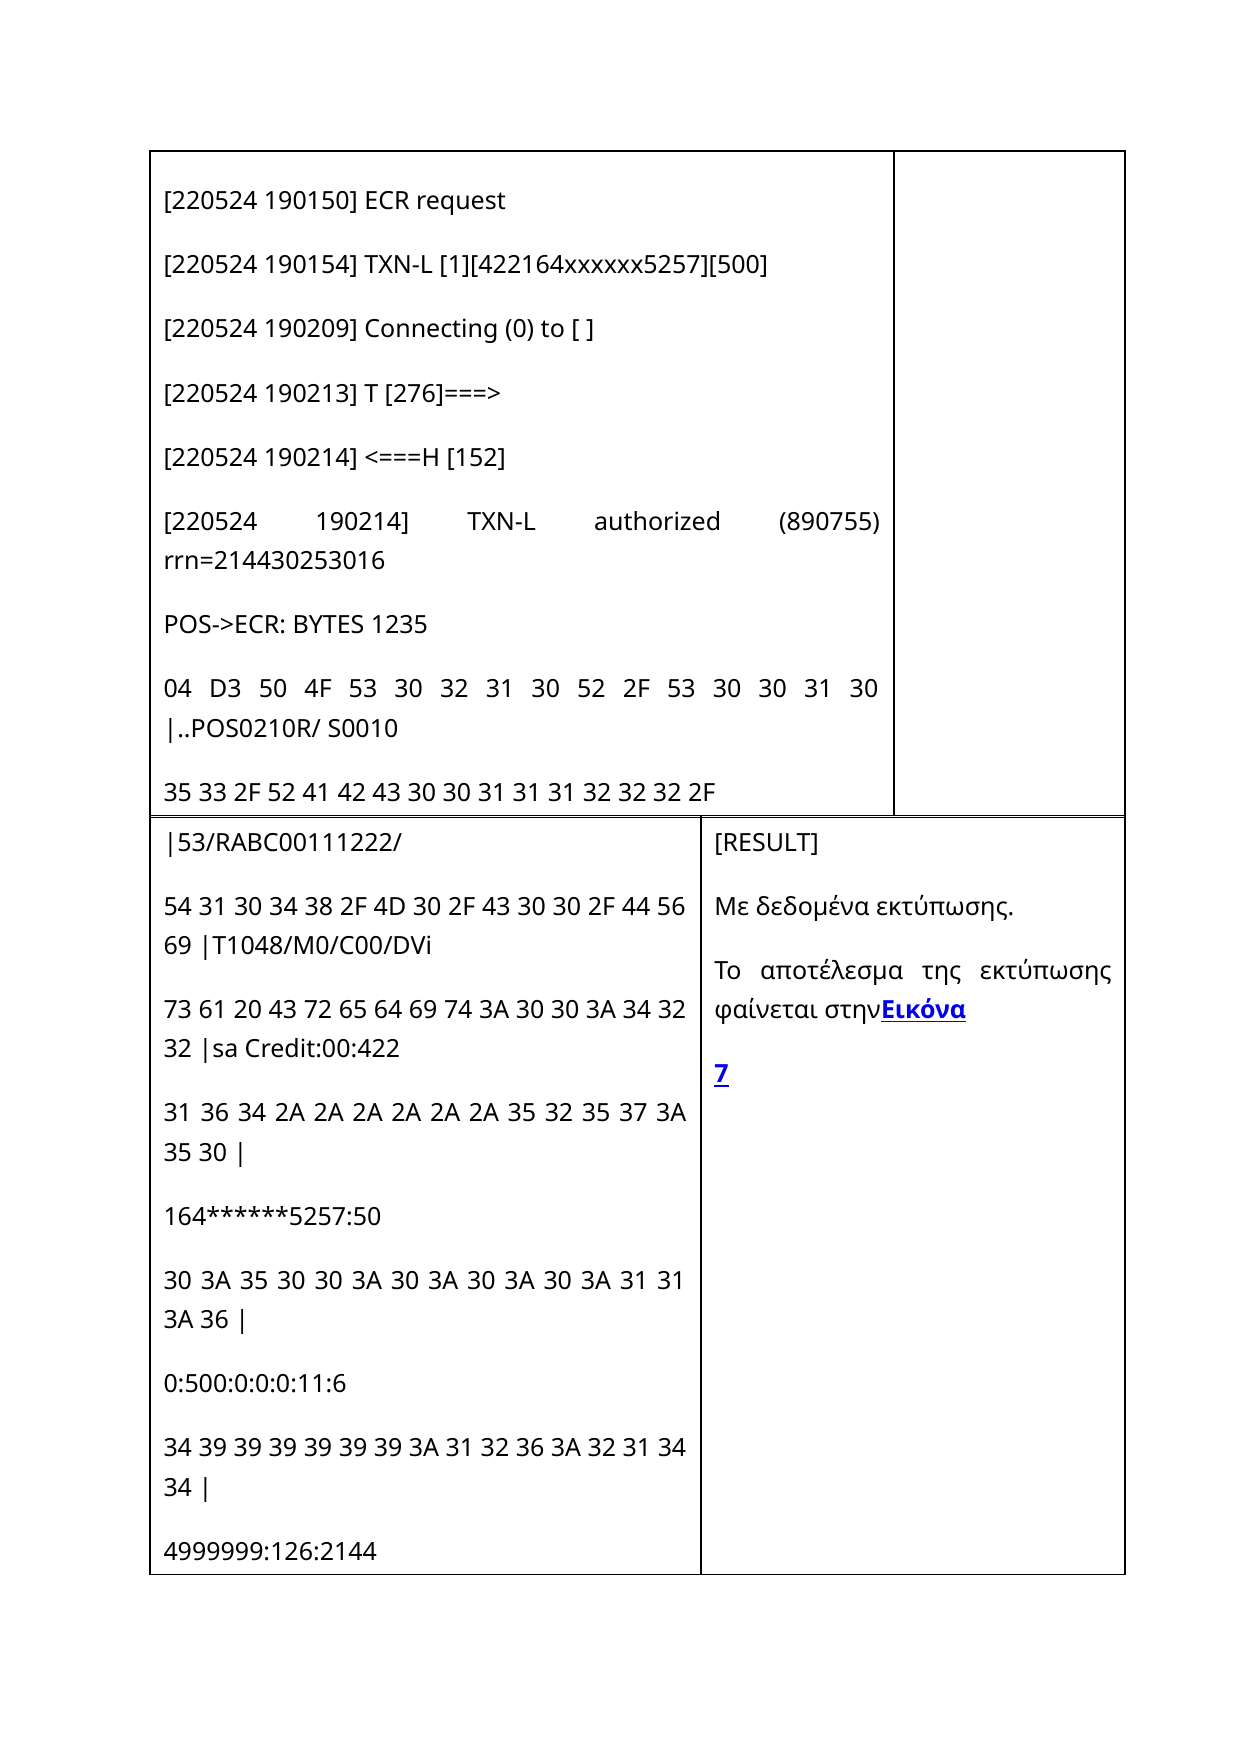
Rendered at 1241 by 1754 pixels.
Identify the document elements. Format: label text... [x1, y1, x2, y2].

table_header [220524 190150] ECR request [220524 190154] TXN-L [1][422164xxxxxx5257][500] [220524 190209] Connecting (0) to [ ] [220524 190213] T [276]===> [220524 190214] <===H [152] [220524 190214] TXN-L authorized (890755) rrn=214430253016 POS->ECR: BYTES 1235 04 D3 50 4F 53 30 32 31 30 52 2F 53 30 30 31 30 |..POS0210R/ S0010 35 33 2F 52 41 42 43 30 30 31 31 31 32 32 32 2F [151, 152, 893, 815]
table_header [RESULT] Με δεδομένα εκτύπωσης. Το αποτέλεσμα της εκτύπωσης φαίνεται στηνΕικόνα 7 [702, 818, 1124, 1574]
table_header |53/RABC00111222/ 54 31 30 34 38 2F 4D 30 2F 43 30 30 2F 44 56 69 |T1048/M0/C00/DVi 73 61 20 43 72 65 64 69 74 3A 30 30 3A 34 32 32 |sa Credit:00:422 31 36 34 2A 2A 2A 2A 2A 2A 35 32 35 37 3A 35 30 | 164******5257:50 30 3A 35 30 30 3A 30 3A 30 3A 30 3A 31 31 3A 36 | 0:500:0:0:0:11:6 34 39 39 39 39 39 39 3A 31 32 36 3A 32 31 34 34 | 4999999:126:2144 [151, 818, 700, 1574]
table_header [895, 152, 1124, 815]
